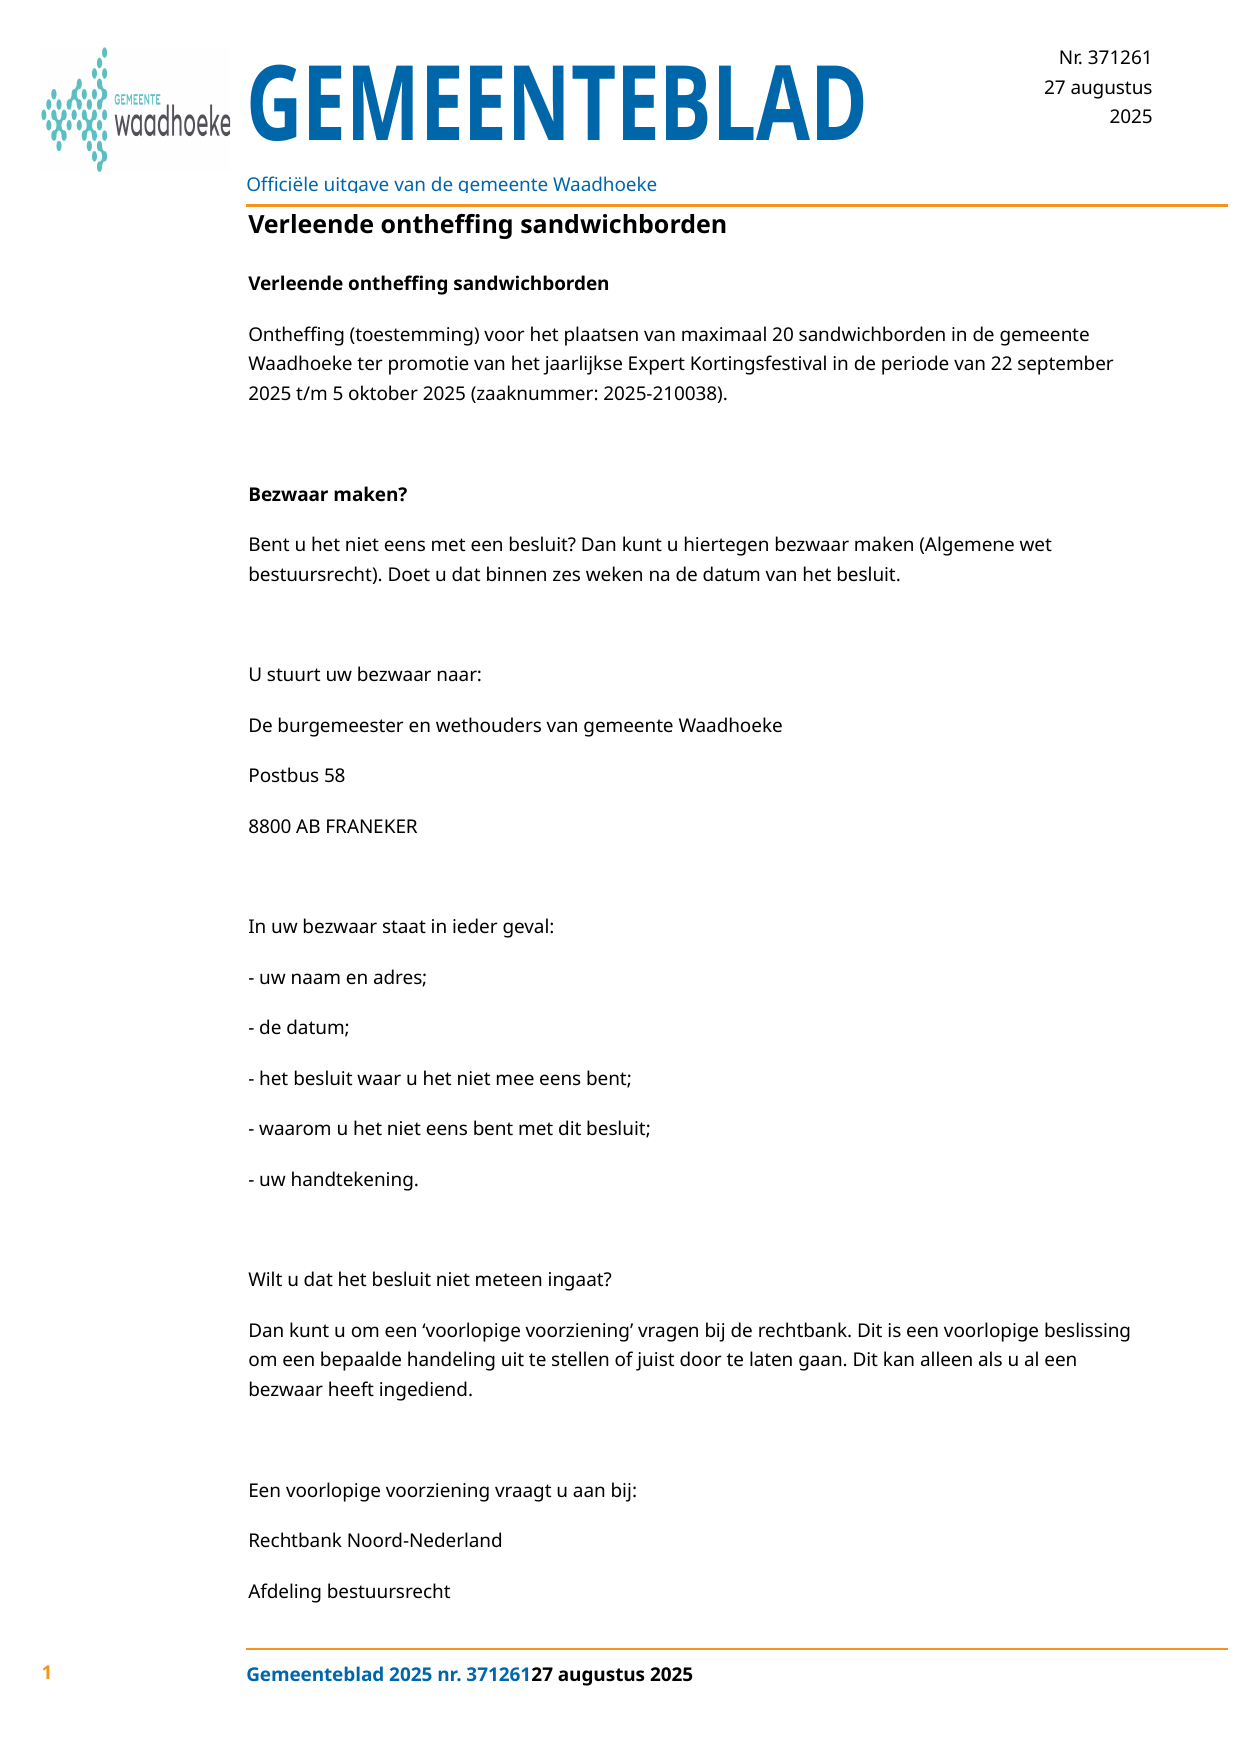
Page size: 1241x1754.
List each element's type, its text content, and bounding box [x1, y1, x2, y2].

text - uw handtekening. [248, 1166, 1152, 1191]
text Verleende ontheffing sandwichborden [248, 207, 1152, 241]
text Afdeling bestuursrecht [248, 1578, 1152, 1603]
text 8800 AB FRANEKER [248, 813, 1152, 838]
text Rechtbank Noord-Nederland [248, 1527, 1152, 1553]
text Een voorlopige voorziening vraagt u aan bij: [248, 1477, 1152, 1503]
text - uw naam en adres; [248, 964, 1152, 990]
text - het besluit waar u het niet mee eens bent; [248, 1065, 1152, 1091]
text Bezwaar maken? [248, 481, 1152, 506]
text Dan kunt u om een ‘voorlopige voorziening’ vragen bij de rechtbank. Dit is een voorlopige beslissing om een bepaalde handeling uit te stellen of juist door te laten gaan. Dit kan alleen als u al een bezwaar heeft ingediend. [248, 1317, 1152, 1402]
text U stuurt uw bezwaar naar: [248, 662, 1152, 687]
picture [41, 47, 231, 172]
text Verleende ontheffing sandwichborden [248, 270, 1152, 296]
text Bent u het niet eens met een besluit? Dan kunt u hiertegen bezwaar maken (Algemene wet bestuursrecht). Doet u dat binnen zes weken na de datum van het besluit. [248, 531, 1152, 586]
text Ontheffing (toestemming) voor het plaatsen van maximaal 20 sandwichborden in de gemeente Waadhoeke ter promotie van het jaarlijkse Expert Kortingsfestival in de periode van 22 september 2025 t/m 5 oktober 2025 (zaaknummer: 2025-210038). [248, 321, 1152, 406]
text Wilt u dat het besluit niet meteen ingaat? [248, 1267, 1152, 1292]
text - de datum; [248, 1014, 1152, 1040]
text In uw bezwaar staat in ieder geval: [248, 914, 1152, 939]
text - waarom u het niet eens bent met dit besluit; [248, 1115, 1152, 1141]
text Postbus 58 [248, 762, 1152, 788]
text De burgemeester en wethouders van gemeente Waadhoeke [248, 712, 1152, 738]
